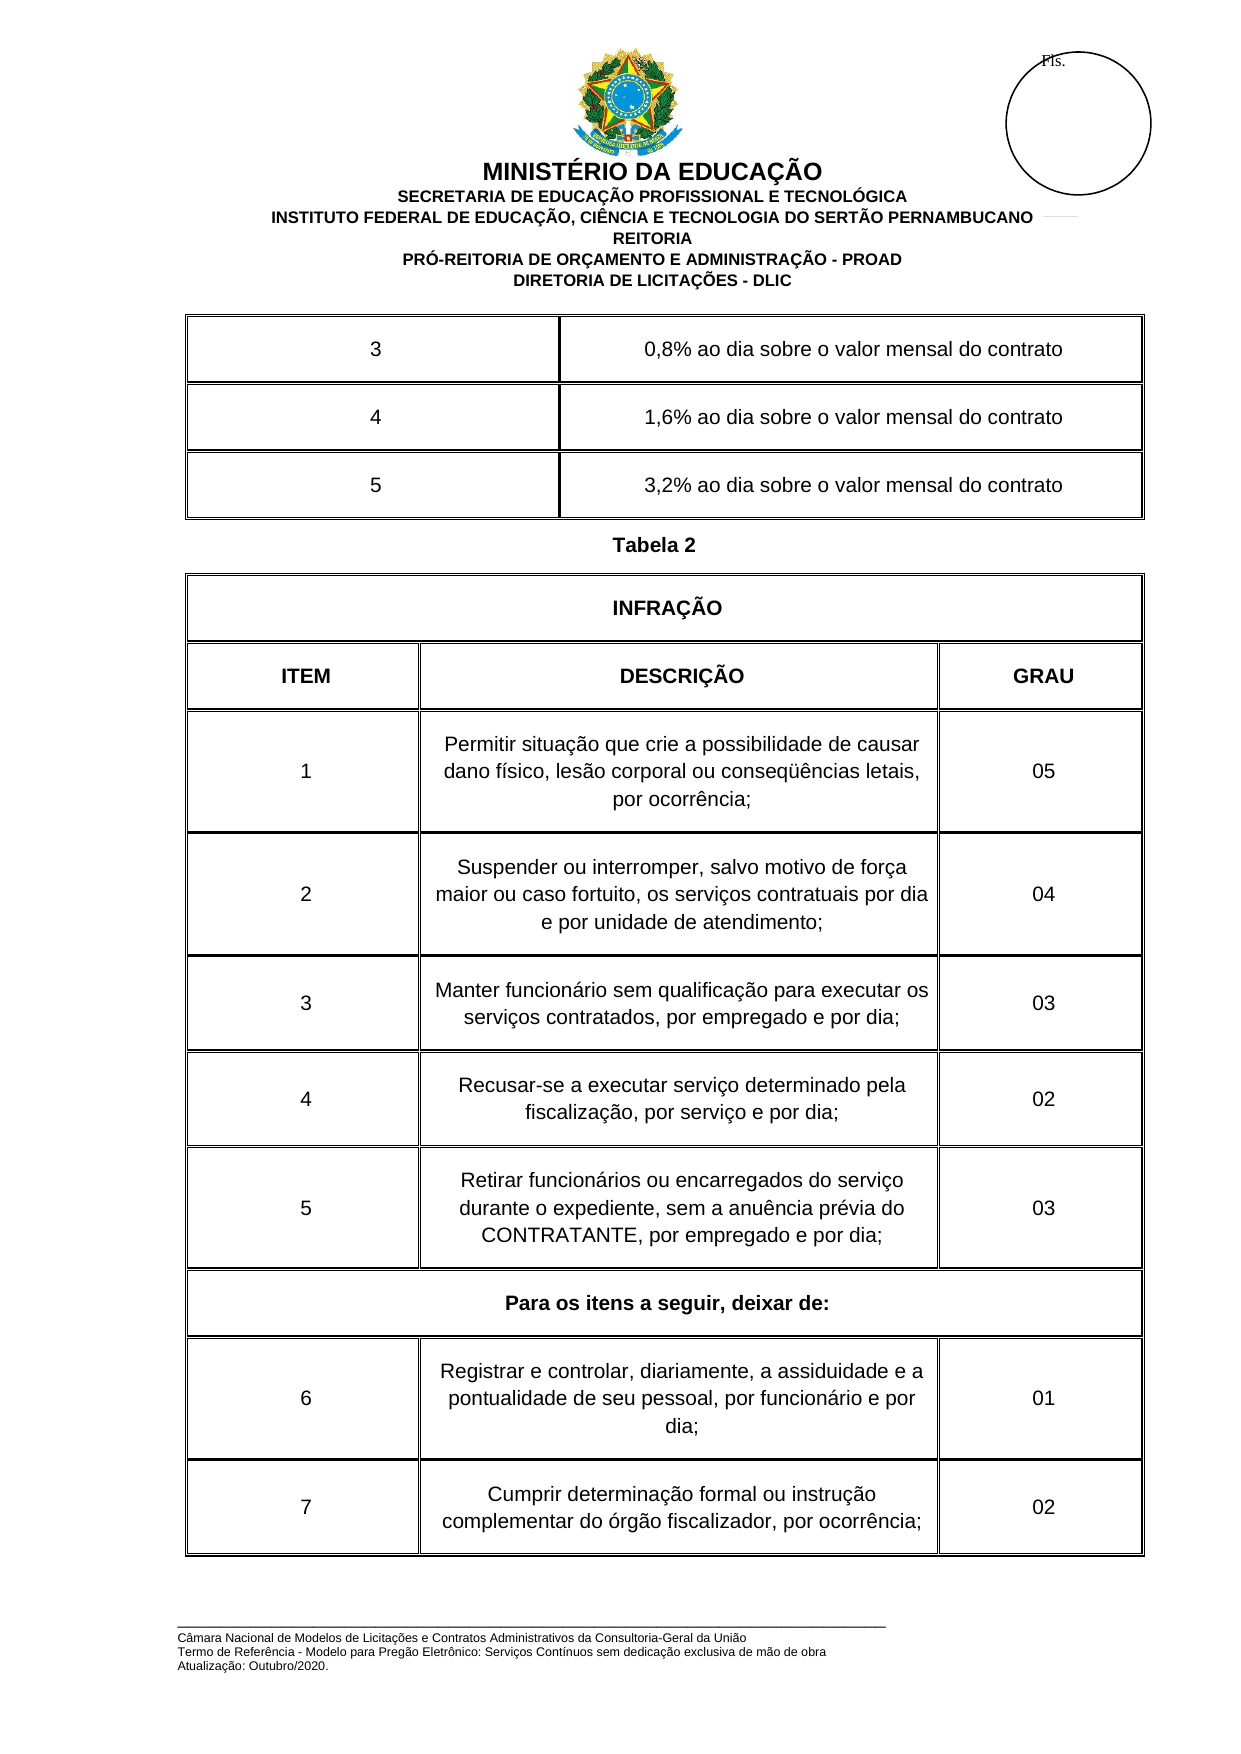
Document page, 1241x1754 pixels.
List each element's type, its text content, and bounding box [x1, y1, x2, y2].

table_cell Recusar-se a executar serviço determinado pela fiscalização, por serviço e por dia; [421, 1053, 937, 1144]
table_cell 4 [188, 1053, 418, 1144]
table_cell 4 [188, 385, 558, 449]
table_cell 03 [940, 1148, 1141, 1267]
table_cell 5 [188, 1148, 418, 1267]
table_cell 03 [940, 957, 1141, 1049]
table_cell Cumprir determinação formal ou instrução complementar do órgão fiscalizador, por ocorrência; [421, 1461, 937, 1553]
table_cell 04 [940, 834, 1141, 954]
table_cell 02 [940, 1053, 1141, 1144]
table_cell 7 [188, 1461, 418, 1553]
table_cell 3 [188, 957, 418, 1049]
table_cell DESCRIÇÃO [421, 644, 937, 708]
table_cell 02 [940, 1461, 1141, 1553]
table_cell Retirar funcionários ou encarregados do serviço durante o expediente, sem a anuência prévia do CONTRATANTE, por empregado e por dia; [421, 1148, 937, 1267]
table_cell Permitir situação que crie a possibilidade de causar dano físico, lesão corporal ou conseqüências letais, por ocorrência; [421, 712, 937, 831]
table_cell 05 [940, 712, 1141, 831]
table_cell ITEM [188, 644, 418, 708]
text Tabela 2 [177, 533, 1131, 557]
table_cell 1 [188, 712, 418, 831]
table_cell Para os itens a seguir, deixar de: [188, 1271, 1141, 1335]
table_cell Manter funcionário sem qualificação para executar os serviços contratados, por empregado e por dia; [421, 957, 937, 1049]
table_cell Suspender ou interromper, salvo motivo de força maior ou caso fortuito, os serviços contratuais por dia e por unidade de atendimento; [421, 834, 937, 954]
table_cell 5 [188, 453, 558, 517]
table_header INFRAÇÃO [188, 576, 1141, 640]
table_cell 01 [940, 1339, 1141, 1458]
table_cell 1,6% ao dia sobre o valor mensal do contrato [561, 385, 1141, 449]
table_cell 0,8% ao dia sobre o valor mensal do contrato [561, 317, 1141, 381]
table_cell 3 [188, 317, 558, 381]
picture [572, 48, 683, 156]
table_cell GRAU [940, 644, 1141, 708]
table_cell Registrar e controlar, diariamente, a assiduidade e a pontualidade de seu pessoal, por funcionário e por dia; [421, 1339, 937, 1458]
table_cell 2 [188, 834, 418, 954]
table_cell 6 [188, 1339, 418, 1458]
table_cell 3,2% ao dia sobre o valor mensal do contrato [561, 453, 1141, 517]
